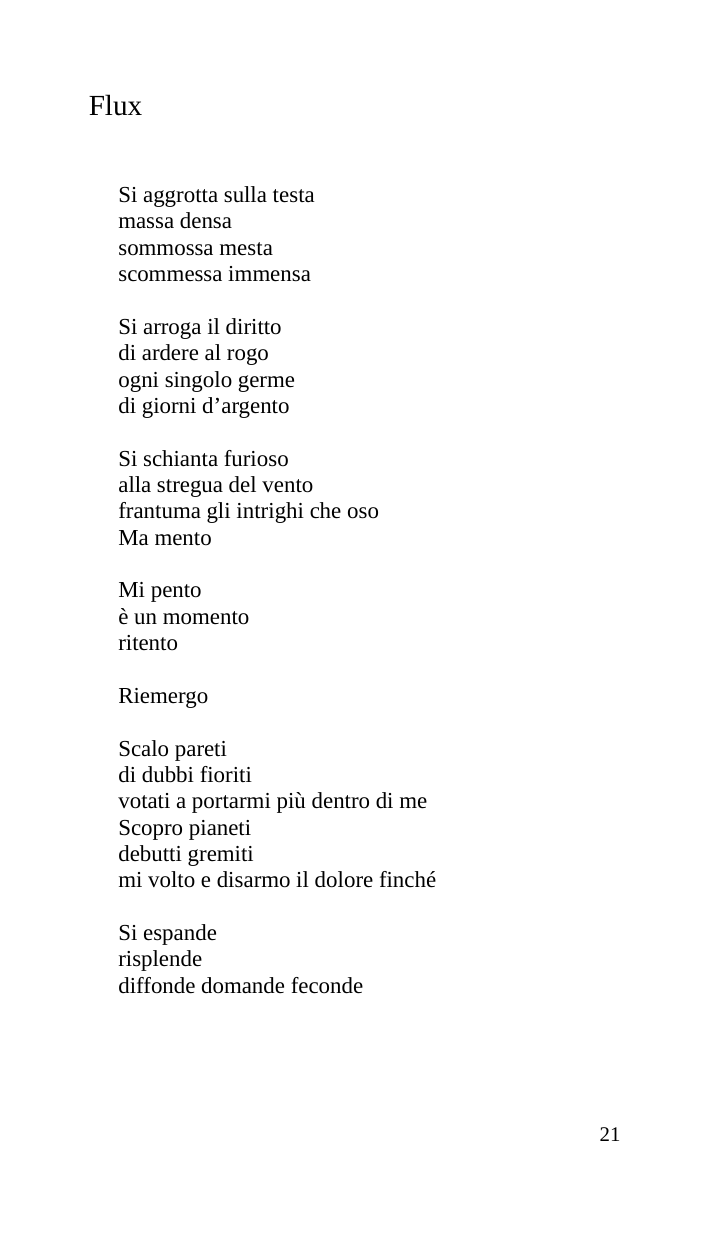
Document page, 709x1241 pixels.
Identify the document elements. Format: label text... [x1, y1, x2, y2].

text Mi pento [88, 576, 620, 603]
text votati a portarmi più dentro di me [88, 787, 620, 814]
text Si arroga il diritto [88, 313, 620, 339]
text Scalo pareti [88, 734, 620, 761]
text Si schianta furioso [88, 445, 620, 471]
text alla stregua del vento [88, 471, 620, 497]
text diffonde domande feconde [88, 972, 620, 998]
text debutti gremiti [88, 840, 620, 866]
text Flux [88, 88, 620, 122]
text frantuma gli intrighi che oso [88, 497, 620, 524]
text Si espande [88, 919, 620, 945]
text risplende [88, 945, 620, 972]
text mi volto e disarmo il dolore finché [88, 866, 620, 893]
text ritento [88, 629, 620, 656]
text sommossa mesta [88, 234, 620, 260]
text è un momento [88, 603, 620, 629]
text Si aggrotta sulla testa [88, 181, 620, 207]
text Riemergo [88, 682, 620, 708]
text di giorni d’argento [88, 392, 620, 418]
text di dubbi fioriti [88, 761, 620, 787]
text scommessa immensa [88, 260, 620, 287]
text ogni singolo germe [88, 366, 620, 392]
text massa densa [88, 207, 620, 234]
text di ardere al rogo [88, 339, 620, 366]
text Ma mento [88, 524, 620, 550]
text Scopro pianeti [88, 814, 620, 840]
